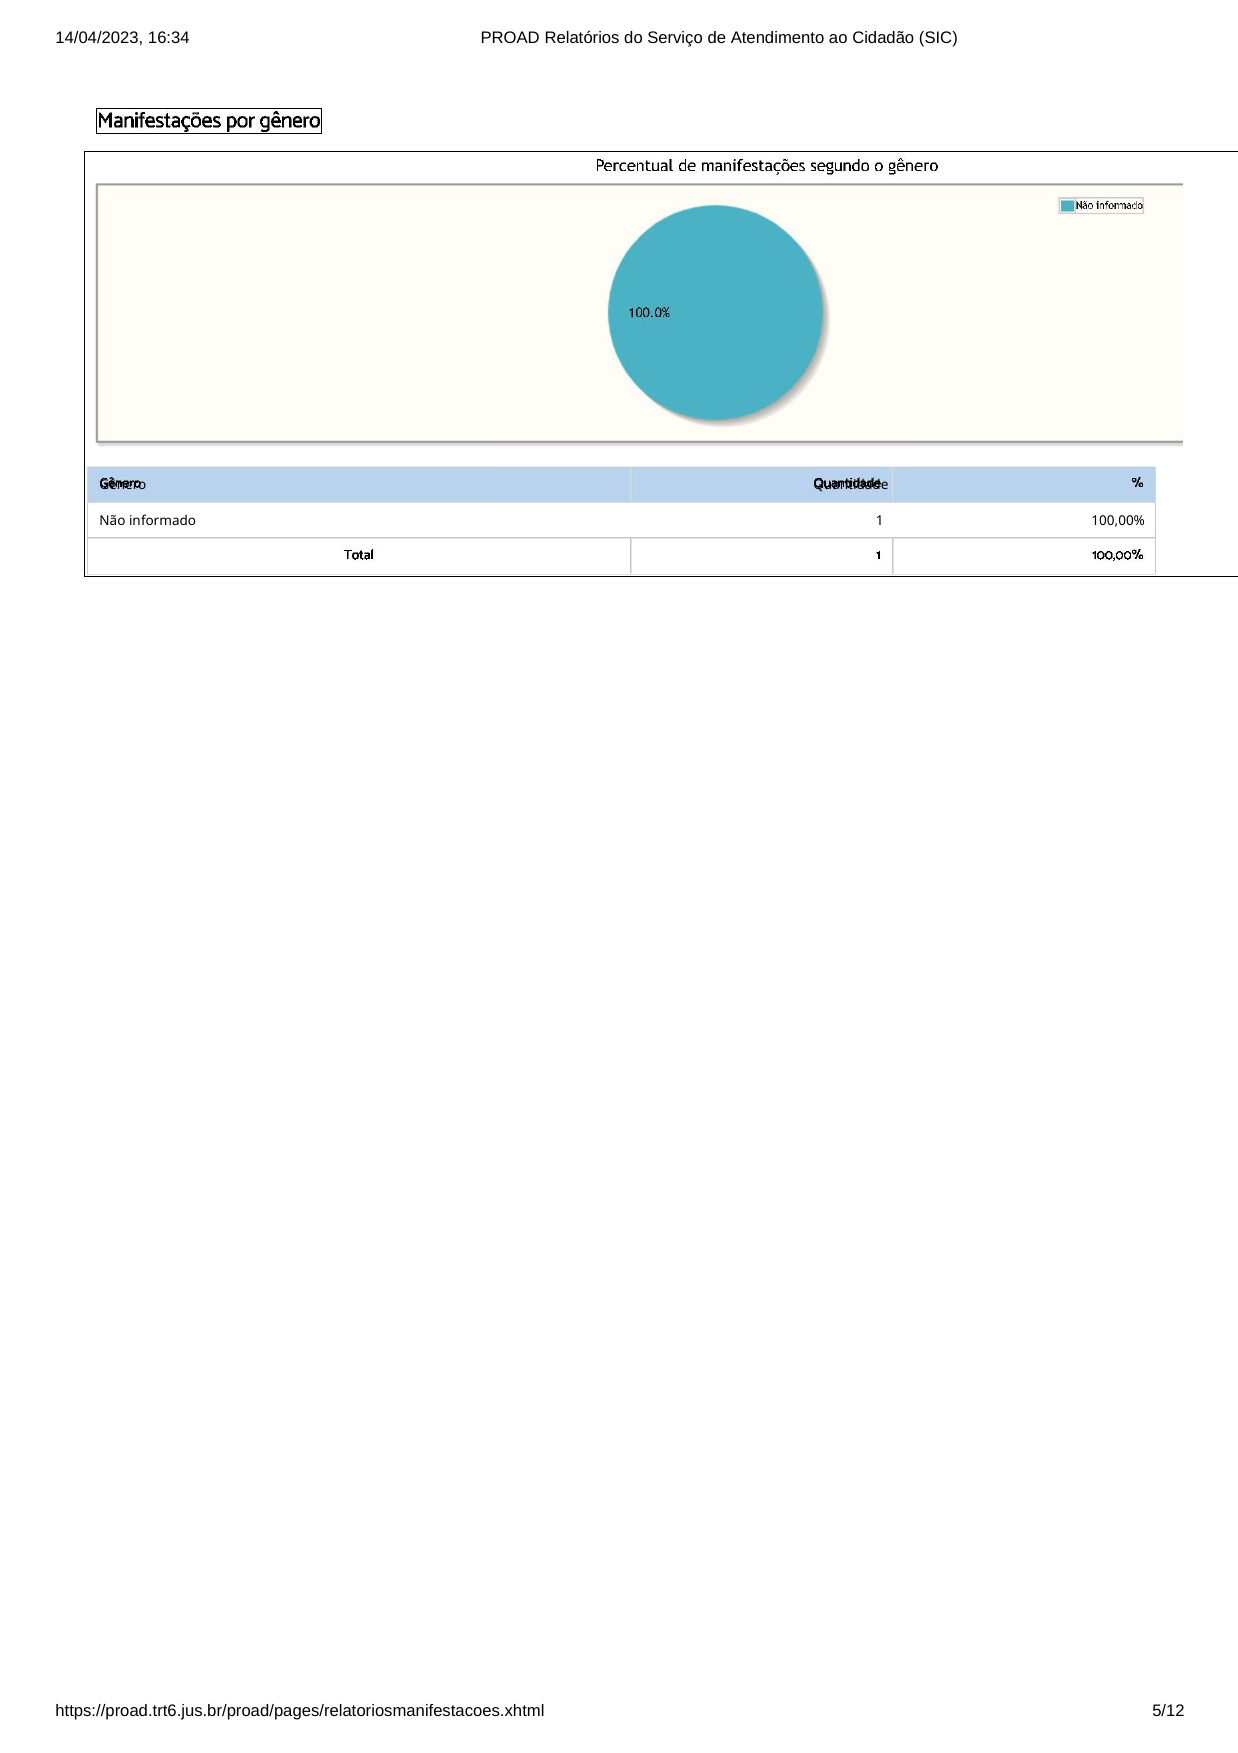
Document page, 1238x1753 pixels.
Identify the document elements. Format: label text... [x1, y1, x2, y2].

text 100,00% [1091, 507, 1163, 530]
picture [97, 109, 321, 133]
text 1 [876, 508, 901, 530]
text Gênero [99, 472, 161, 494]
text Não informado [99, 508, 206, 530]
text https://proad.trt6.jus.br/proad/pages/relatoriosmanifestacoes.xhtml [55, 1702, 569, 1720]
text 1 [55, 29, 64, 47]
text 5/12 [1152, 1702, 1209, 1720]
text 4/04/2023, 16:34 [64, 29, 214, 47]
text Quantidade [813, 472, 900, 494]
text PROAD Relatórios do Serviço de Atendimento ao Cidadão (SIC) [480, 29, 982, 47]
picture [85, 152, 1238, 576]
